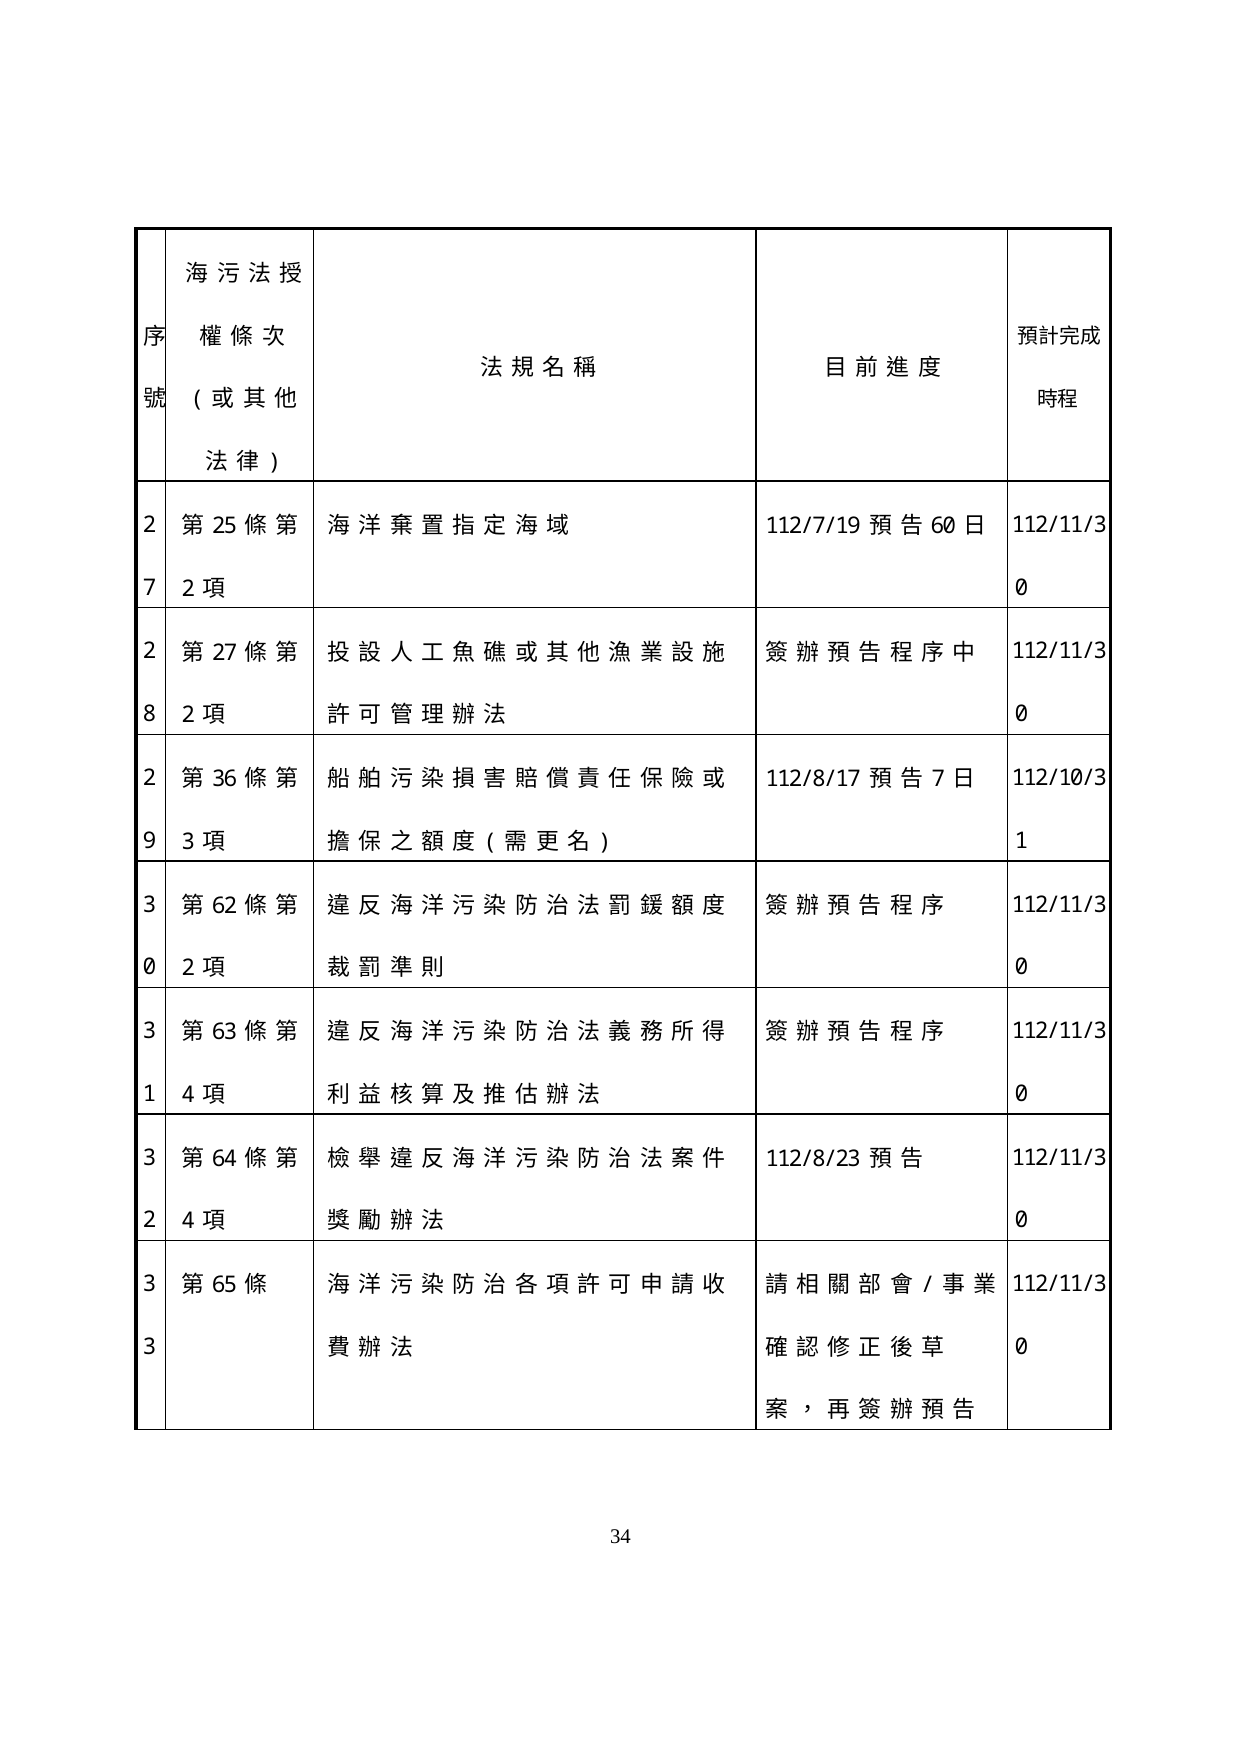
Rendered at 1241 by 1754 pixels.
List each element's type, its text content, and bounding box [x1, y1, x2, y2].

table_cell 112/10/31 [1008, 735, 1109, 860]
table_cell 112/11/30 [1008, 1241, 1109, 1429]
table_cell 檢舉違反海洋污染防治法案件獎勵辦法 [314, 1115, 755, 1240]
table_cell 船舶污染損害賠償責任保險或擔保之額度(需更名) [314, 735, 755, 860]
table_cell 投設人工魚礁或其他漁業設施許可管理辦法 [314, 608, 755, 733]
table_cell 違反海洋污染防治法義務所得利益核算及推估辦法 [314, 988, 755, 1113]
table_cell 112/7/19預告60日 [757, 482, 1007, 607]
table_cell 28 [138, 608, 165, 733]
table_cell 簽辦預告程序 [757, 988, 1007, 1113]
table_cell 第36條第3項 [166, 735, 313, 860]
table_cell 33 [138, 1241, 165, 1429]
table_cell 第63條第4項 [166, 988, 313, 1113]
table_cell 112/11/30 [1008, 608, 1109, 733]
table_cell 27 [138, 482, 165, 607]
table_cell 112/11/30 [1008, 988, 1109, 1113]
table_header 目前進度 [757, 230, 1007, 480]
table_header 序號 [138, 230, 165, 480]
table_cell 海洋棄置指定海域 [314, 482, 755, 607]
table_cell 32 [138, 1115, 165, 1240]
table_cell 第62條第2項 [166, 862, 313, 987]
table_header 海污法授權條次(或其他法律) [166, 230, 313, 480]
table_cell 112/8/17預告7日 [757, 735, 1007, 860]
table_cell 112/11/30 [1008, 862, 1109, 987]
table_cell 31 [138, 988, 165, 1113]
table_cell 112/11/30 [1008, 482, 1109, 607]
table_cell 簽辦預告程序 [757, 862, 1007, 987]
table_header 預計完成時程 [1008, 230, 1109, 480]
table_cell 30 [138, 862, 165, 987]
table_cell 第65條 [166, 1241, 313, 1429]
table_cell 第64條第4項 [166, 1115, 313, 1240]
table_cell 第27條第2項 [166, 608, 313, 733]
table_header 法規名稱 [314, 230, 755, 480]
table_cell 違反海洋污染防治法罰鍰額度裁罰準則 [314, 862, 755, 987]
table_cell 海洋污染防治各項許可申請收費辦法 [314, 1241, 755, 1429]
table_cell 簽辦預告程序中 [757, 608, 1007, 733]
table_cell 112/11/30 [1008, 1115, 1109, 1240]
table_cell 112/8/23預告 [757, 1115, 1007, 1240]
table_cell 請相關部會/事業確認修正後草案，再簽辦預告 [757, 1241, 1007, 1429]
table_cell 29 [138, 735, 165, 860]
table_cell 第25條第2項 [166, 482, 313, 607]
